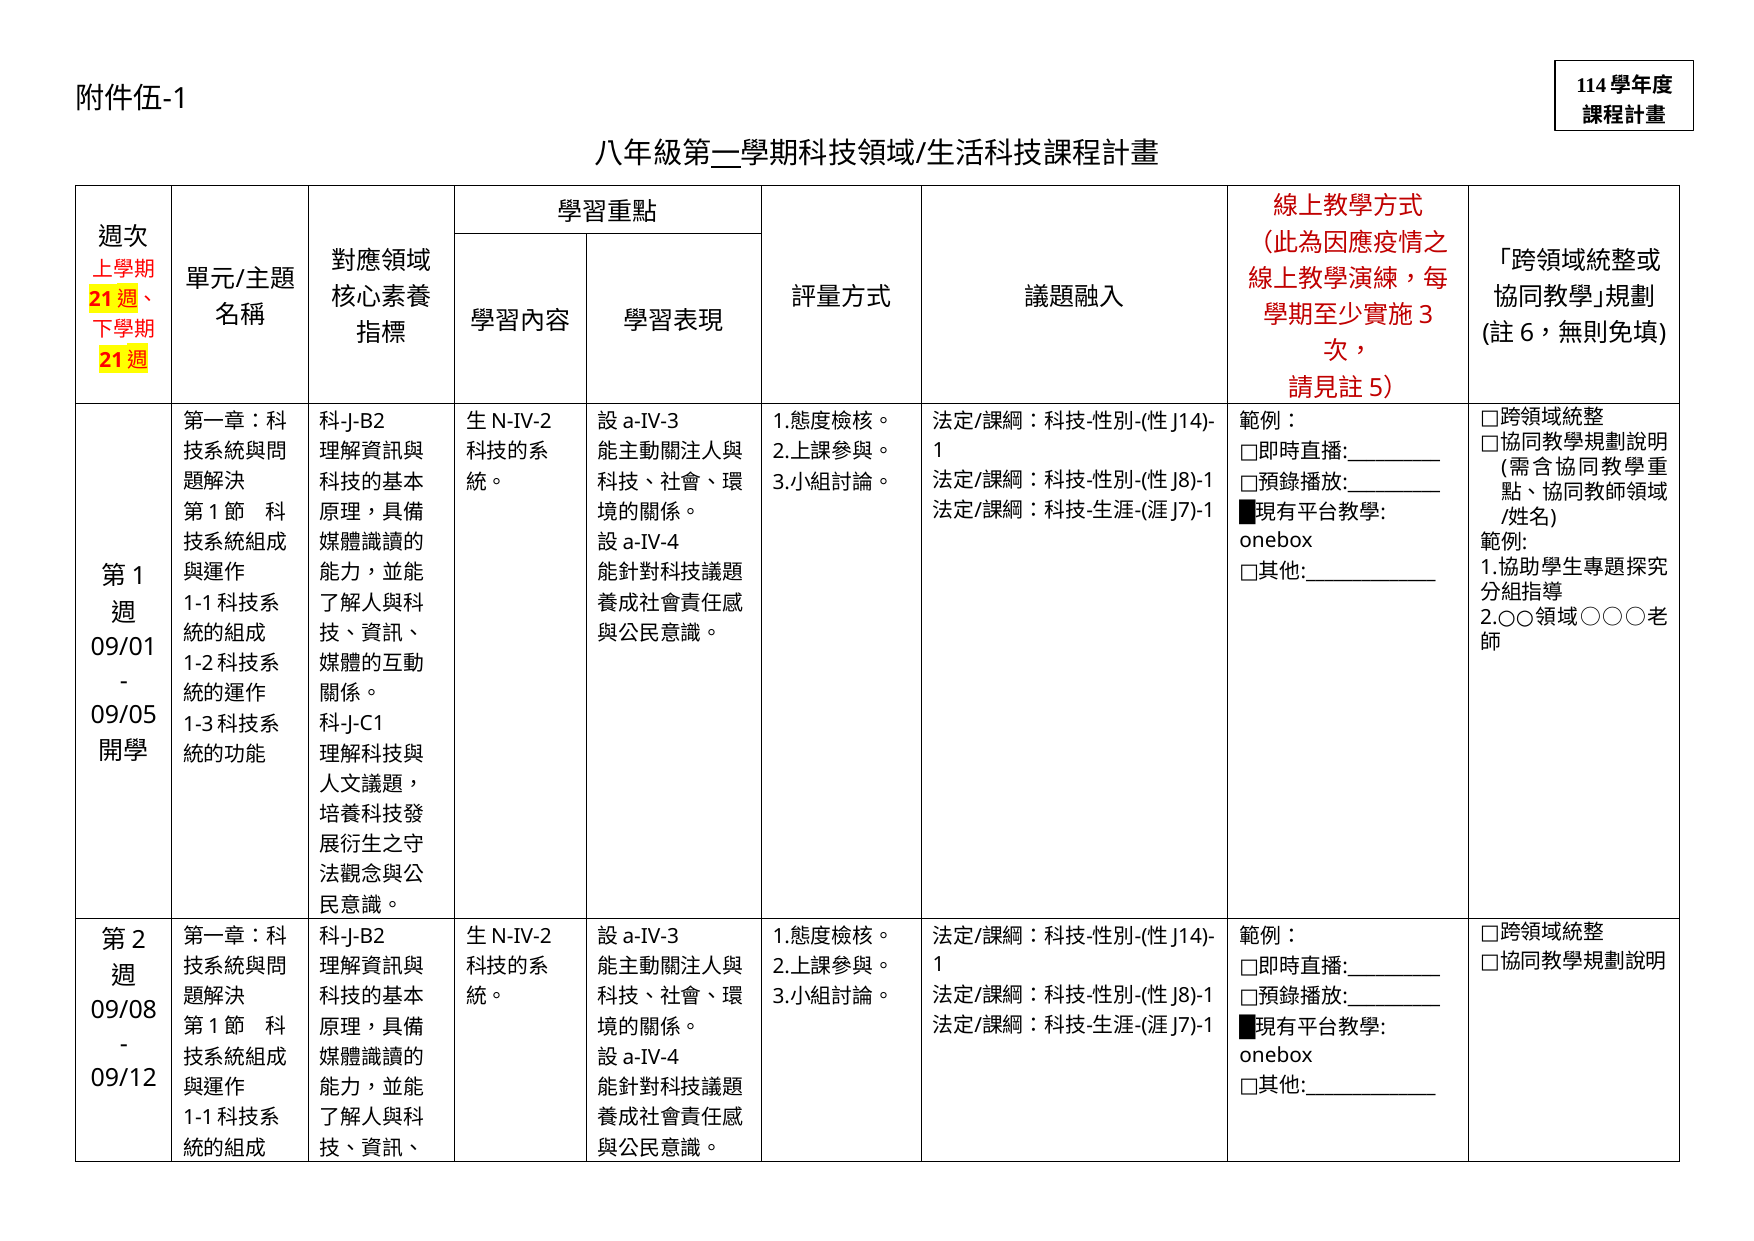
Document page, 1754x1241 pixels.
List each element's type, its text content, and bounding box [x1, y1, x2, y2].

table_cell 範例： □即時直播:__________ □預錄播放:__________ █現有平台教學: onebox □其他:______________ [1228, 404, 1468, 918]
text 課程計畫 [1570, 98, 1679, 123]
table_cell 科-J-B2 理解資訊與科技的基本原理，具備媒體識讀的能力，並能了解人與科技、資訊、 [309, 919, 454, 1161]
text 114學年度 [1570, 68, 1679, 98]
table_cell 法定/課綱：科技-性別-(性J14)-1 法定/課綱：科技-性別-(性J8)-1 法定/課綱：科技-生涯-(涯J7)-1 [922, 919, 1227, 1161]
table_cell 範例： □即時直播:__________ □預錄播放:__________ █現有平台教學: onebox □其他:______________ [1228, 919, 1468, 1161]
table_header 議題融入 [922, 186, 1227, 403]
table_cell 1.態度檢核。 2.上課參與。 3.小組討論。 [762, 919, 921, 1161]
table_cell 設a-IV-3 能主動關注人與科技、社會、環境的關係。 設a-IV-4 能針對科技議題養成社會責任感與公民意識。 [587, 919, 761, 1161]
table_cell 學習內容 [455, 234, 586, 403]
table_header 學習重點 [455, 186, 761, 233]
table_header 單元/主題名稱 [172, 186, 308, 403]
table_cell 第一章：科技系統與問題解決 第1節 科技系統組成與運作 1-1科技系統的組成 1-2科技系統的運作 1-3科技系統的功能 [172, 404, 308, 918]
table_header 「跨領域統整或 協同教學｣規劃 (註6，無則免填) [1469, 186, 1679, 403]
table_cell 生N-IV-2科技的系統。 [455, 404, 586, 918]
table_cell 設a-IV-3 能主動關注人與科技、社會、環境的關係。 設a-IV-4 能針對科技議題養成社會責任感與公民意識。 [587, 404, 761, 918]
table_cell □跨領域統整 □協同教學規劃說明(需含協同教學重點、協同教師領域/姓名) 範例: 1.協助學生專題探究分組指導 2.○○領域○○○老師 [1469, 404, 1679, 918]
table_cell □跨領域統整 □協同教學規劃說明 [1469, 919, 1679, 1161]
table_cell 學習表現 [587, 234, 761, 403]
table_cell 第一章：科技系統與問題解決 第1節 科技系統組成與運作 1-1科技系統的組成 [172, 919, 308, 1161]
table_cell 科-J-B2 理解資訊與科技的基本原理，具備媒體識讀的能力，並能了解人與科技、資訊、媒體的互動關係。 科-J-C1 理解科技與人文議題，培養科技發展衍生之守法觀念與公民意識。 [309, 404, 454, 918]
table_header 對應領域 核心素養 指標 [309, 186, 454, 403]
text 附件伍-1 [75, 75, 1554, 117]
table_cell 第1週 09/01-09/05 開學 [76, 404, 171, 918]
table_cell 第2週 09/08-09/12 [76, 919, 171, 1161]
table_header 週次 上學期21週、下學期21週 [76, 186, 171, 403]
text 八年級第一學期科技領域/生活科技課程計畫 [75, 130, 1679, 172]
table_cell 1.態度檢核。 2.上課參與。 3.小組討論。 [762, 404, 921, 918]
table_header 線上教學方式 （此為因應疫情之線上教學演練，每學期至少實施3次， 請見註5） [1228, 186, 1468, 403]
table_cell 生N-IV-2 科技的系統。 [455, 919, 586, 1161]
table_header 評量方式 [762, 186, 921, 403]
table_cell 法定/課綱：科技-性別-(性J14)-1 法定/課綱：科技-性別-(性J8)-1 法定/課綱：科技-生涯-(涯J7)-1 [922, 404, 1227, 918]
